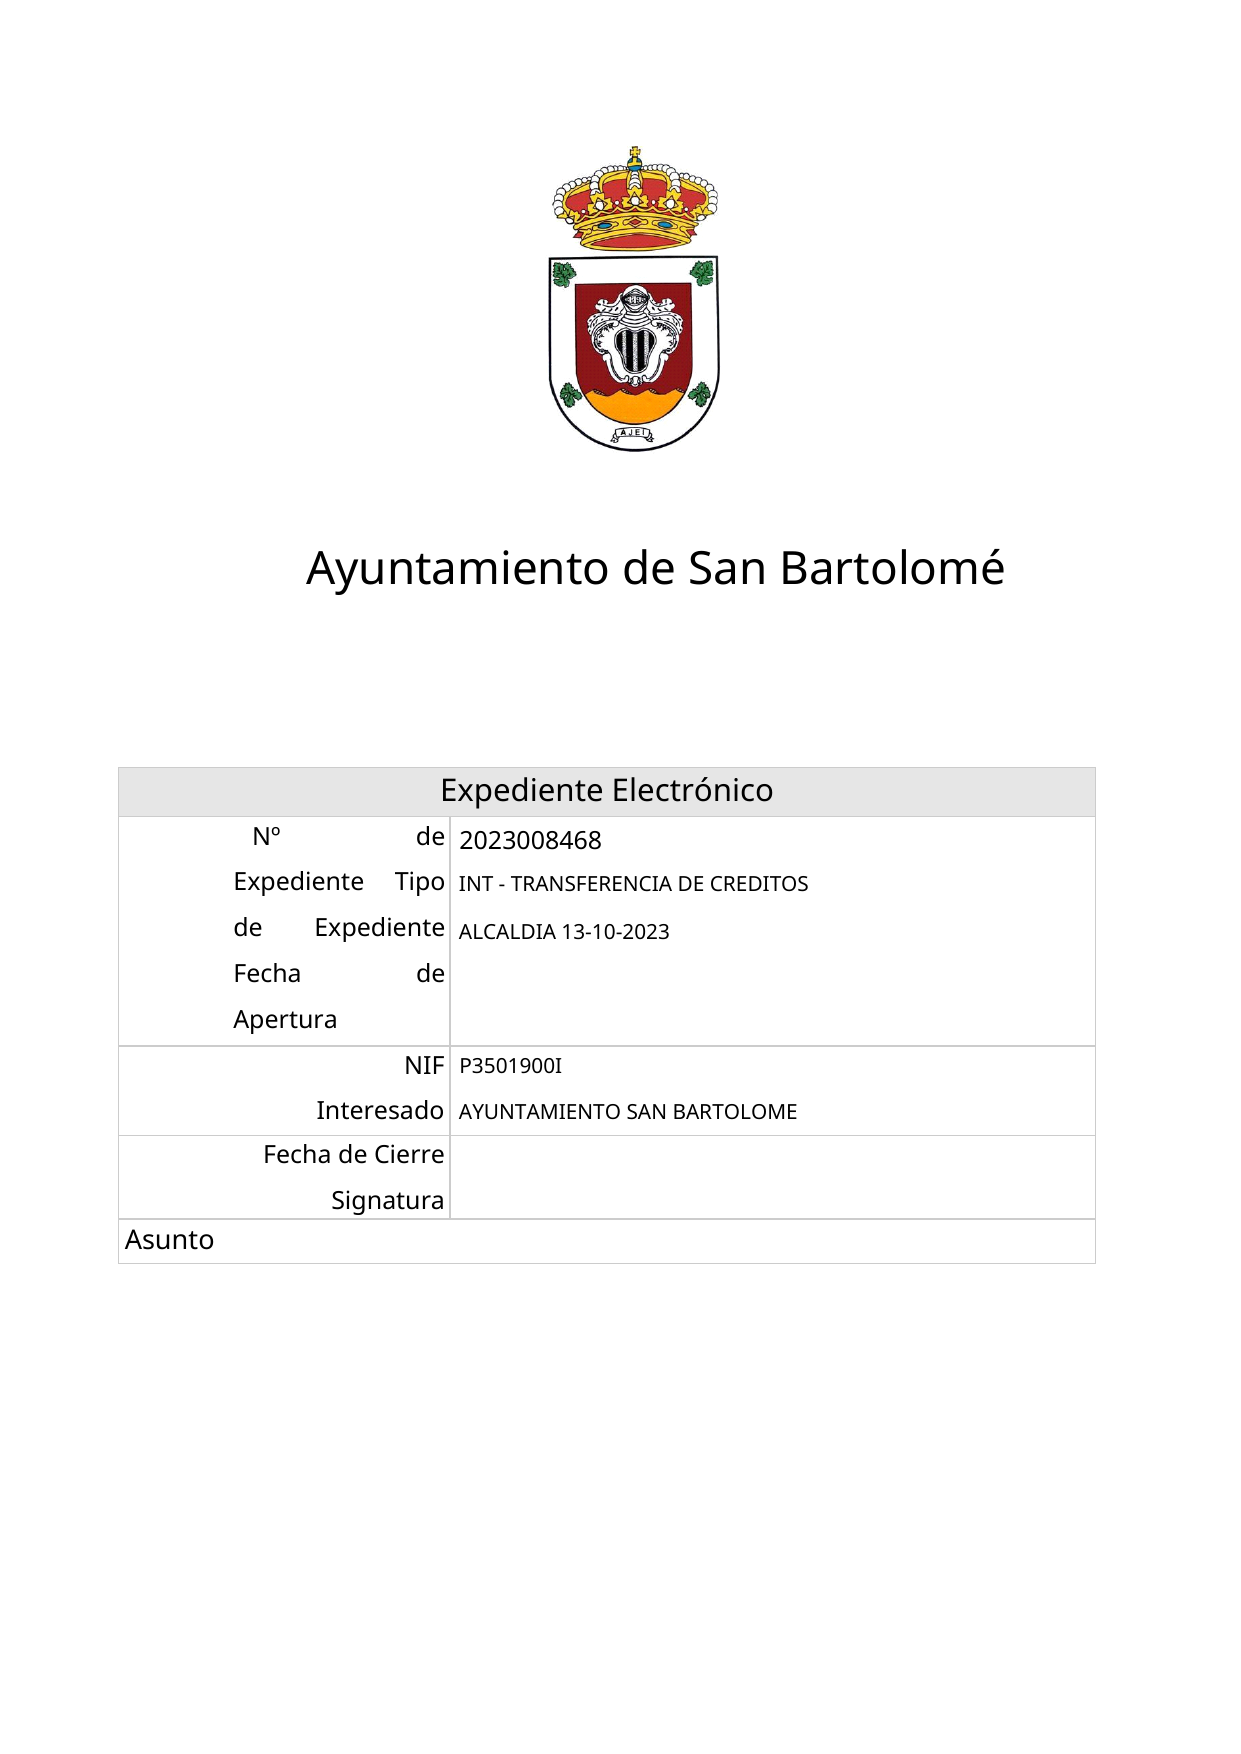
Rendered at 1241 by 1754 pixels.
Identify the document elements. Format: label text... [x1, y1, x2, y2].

table_cell NIF Interesado [119, 1047, 449, 1135]
text Ayuntamiento de San Bartolomé [306, 536, 1122, 598]
table_cell Fecha de Cierre Signatura [119, 1136, 449, 1218]
table_header Expediente Electrónico [119, 768, 1095, 816]
table_cell 2023008468 INT - TRANSFERENCIA DE CREDITOS ALCALDIA 13-10-2023 [451, 817, 1095, 1045]
table_cell Asunto [119, 1220, 1095, 1263]
table_cell Nº de Expediente Tipo de Expediente Fecha de Apertura [119, 817, 449, 1045]
table_cell P3501900I AYUNTAMIENTO SAN BARTOLOME [451, 1047, 1095, 1135]
table_cell [451, 1136, 1095, 1218]
